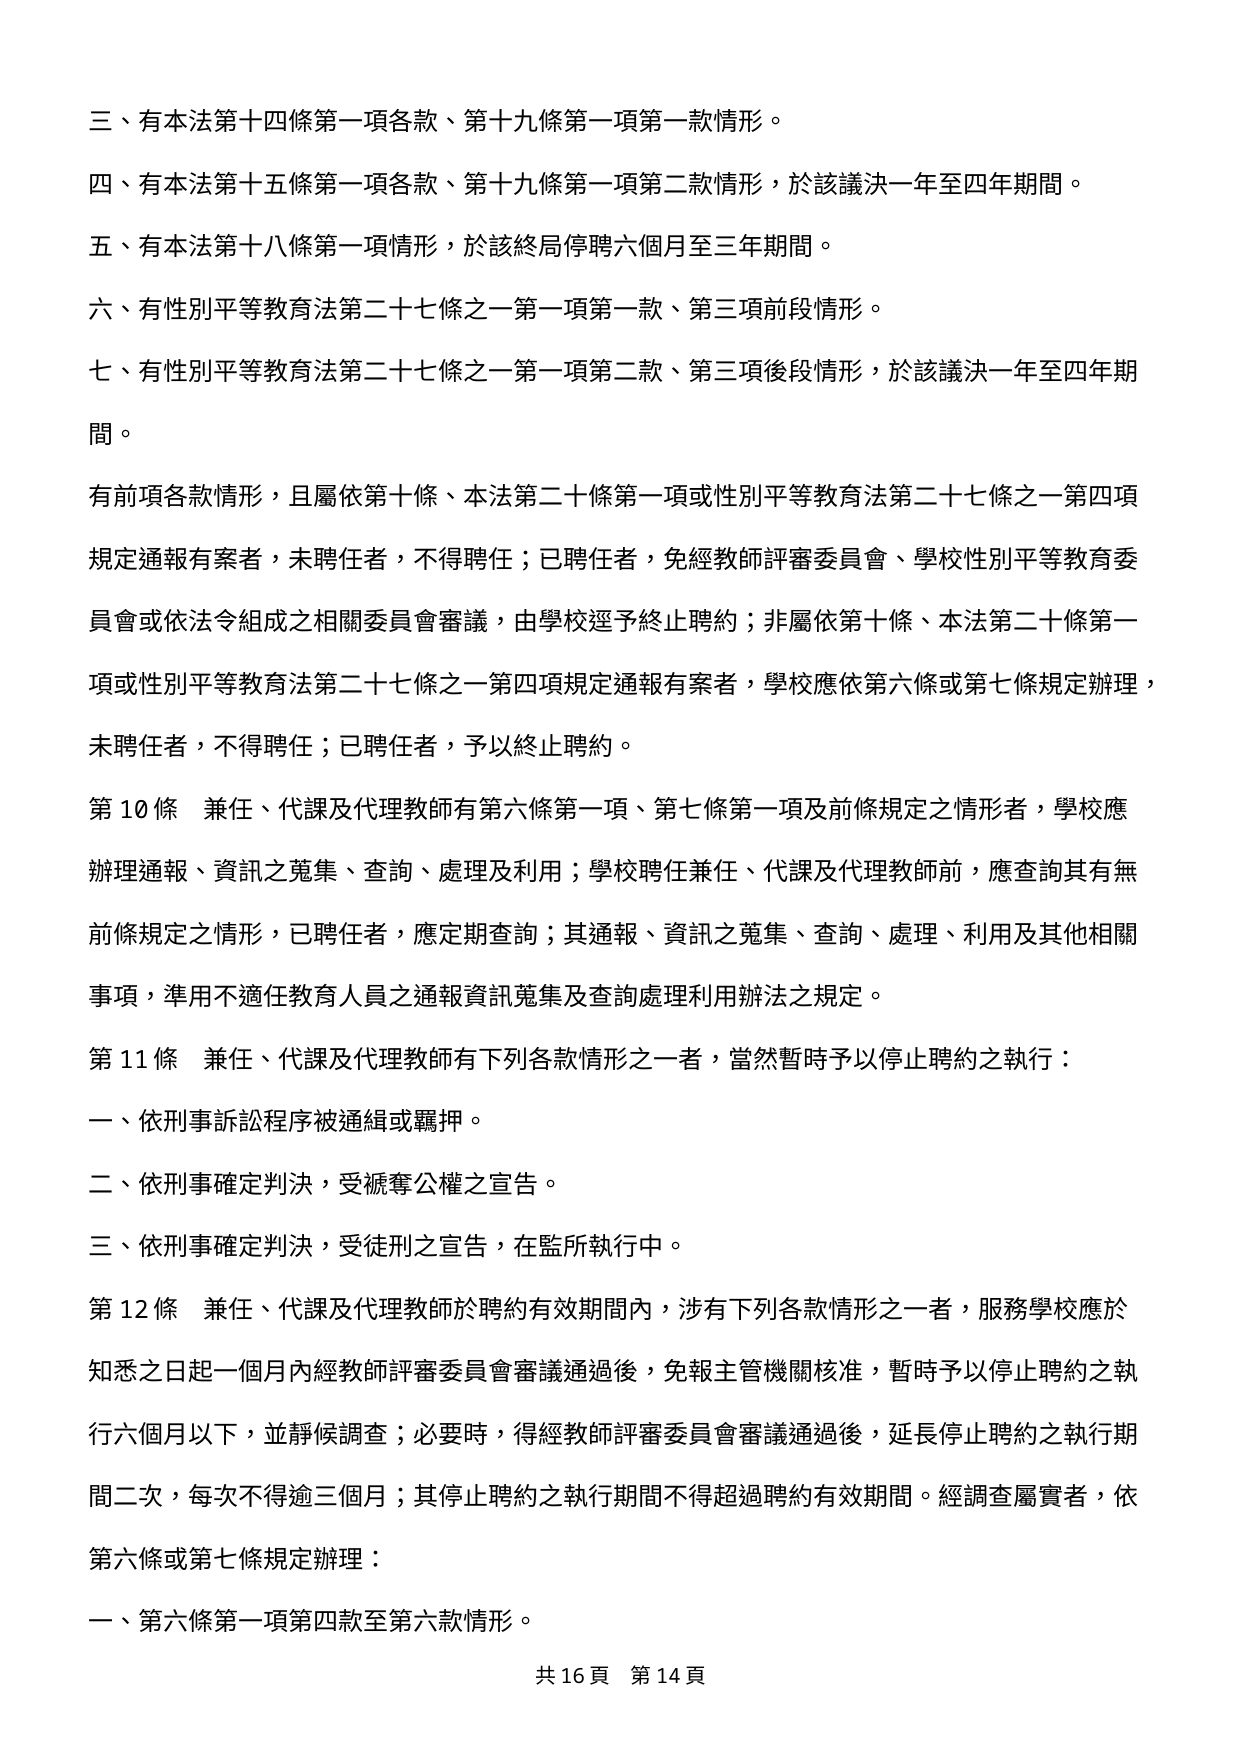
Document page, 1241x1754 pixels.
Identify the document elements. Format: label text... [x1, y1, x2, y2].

text 一、依刑事訴訟程序被通緝或羈押。 [89, 1078, 1152, 1141]
text 一、第六條第一項第四款至第六款情形。 [89, 1578, 1152, 1641]
text 三、有本法第十四條第一項各款、第十九條第一項第一款情形。 [89, 78, 1152, 141]
text 有前項各款情形，且屬依第十條、本法第二十條第一項或性別平等教育法第二十七條之一第四項規定通報有案者，未聘任者，不得聘任；已聘任者，免經教師評審委員會、學校性別平等教育委員會或依法令組成之相關委員會審議，由學校逕予終止聘約；非屬依第十條、本法第二十條第一項或性別平等教育法第二十七條之一第四項規定通報有案者，學校應依第六條或第七條規定辦理，未聘任者，不得聘任；已聘任者，予以終止聘約。 [89, 453, 1152, 766]
text 第12條 兼任、代課及代理教師於聘約有效期間內，涉有下列各款情形之一者，服務學校應於知悉之日起一個月內經教師評審委員會審議通過後，免報主管機關核准，暫時予以停止聘約之執行六個月以下，並靜候調查；必要時，得經教師評審委員會審議通過後，延長停止聘約之執行期間二次，每次不得逾三個月；其停止聘約之執行期間不得超過聘約有效期間。經調查屬實者，依第六條或第七條規定辦理： [89, 1266, 1152, 1578]
text 七、有性別平等教育法第二十七條之一第一項第二款、第三項後段情形，於該議決一年至四年期間。 [89, 328, 1152, 453]
text 第11條 兼任、代課及代理教師有下列各款情形之一者，當然暫時予以停止聘約之執行： [89, 1016, 1152, 1078]
text 六、有性別平等教育法第二十七條之一第一項第一款、第三項前段情形。 [89, 266, 1152, 328]
text 三、依刑事確定判決，受徒刑之宣告，在監所執行中。 [89, 1203, 1152, 1266]
text 第10條 兼任、代課及代理教師有第六條第一項、第七條第一項及前條規定之情形者，學校應辦理通報、資訊之蒐集、查詢、處理及利用；學校聘任兼任、代課及代理教師前，應查詢其有無前條規定之情形，已聘任者，應定期查詢；其通報、資訊之蒐集、查詢、處理、利用及其他相關事項，準用不適任教育人員之通報資訊蒐集及查詢處理利用辦法之規定。 [89, 766, 1152, 1016]
text 四、有本法第十五條第一項各款、第十九條第一項第二款情形，於該議決一年至四年期間。 [89, 141, 1152, 203]
text 五、有本法第十八條第一項情形，於該終局停聘六個月至三年期間。 [89, 203, 1152, 266]
text 二、依刑事確定判決，受褫奪公權之宣告。 [89, 1141, 1152, 1203]
